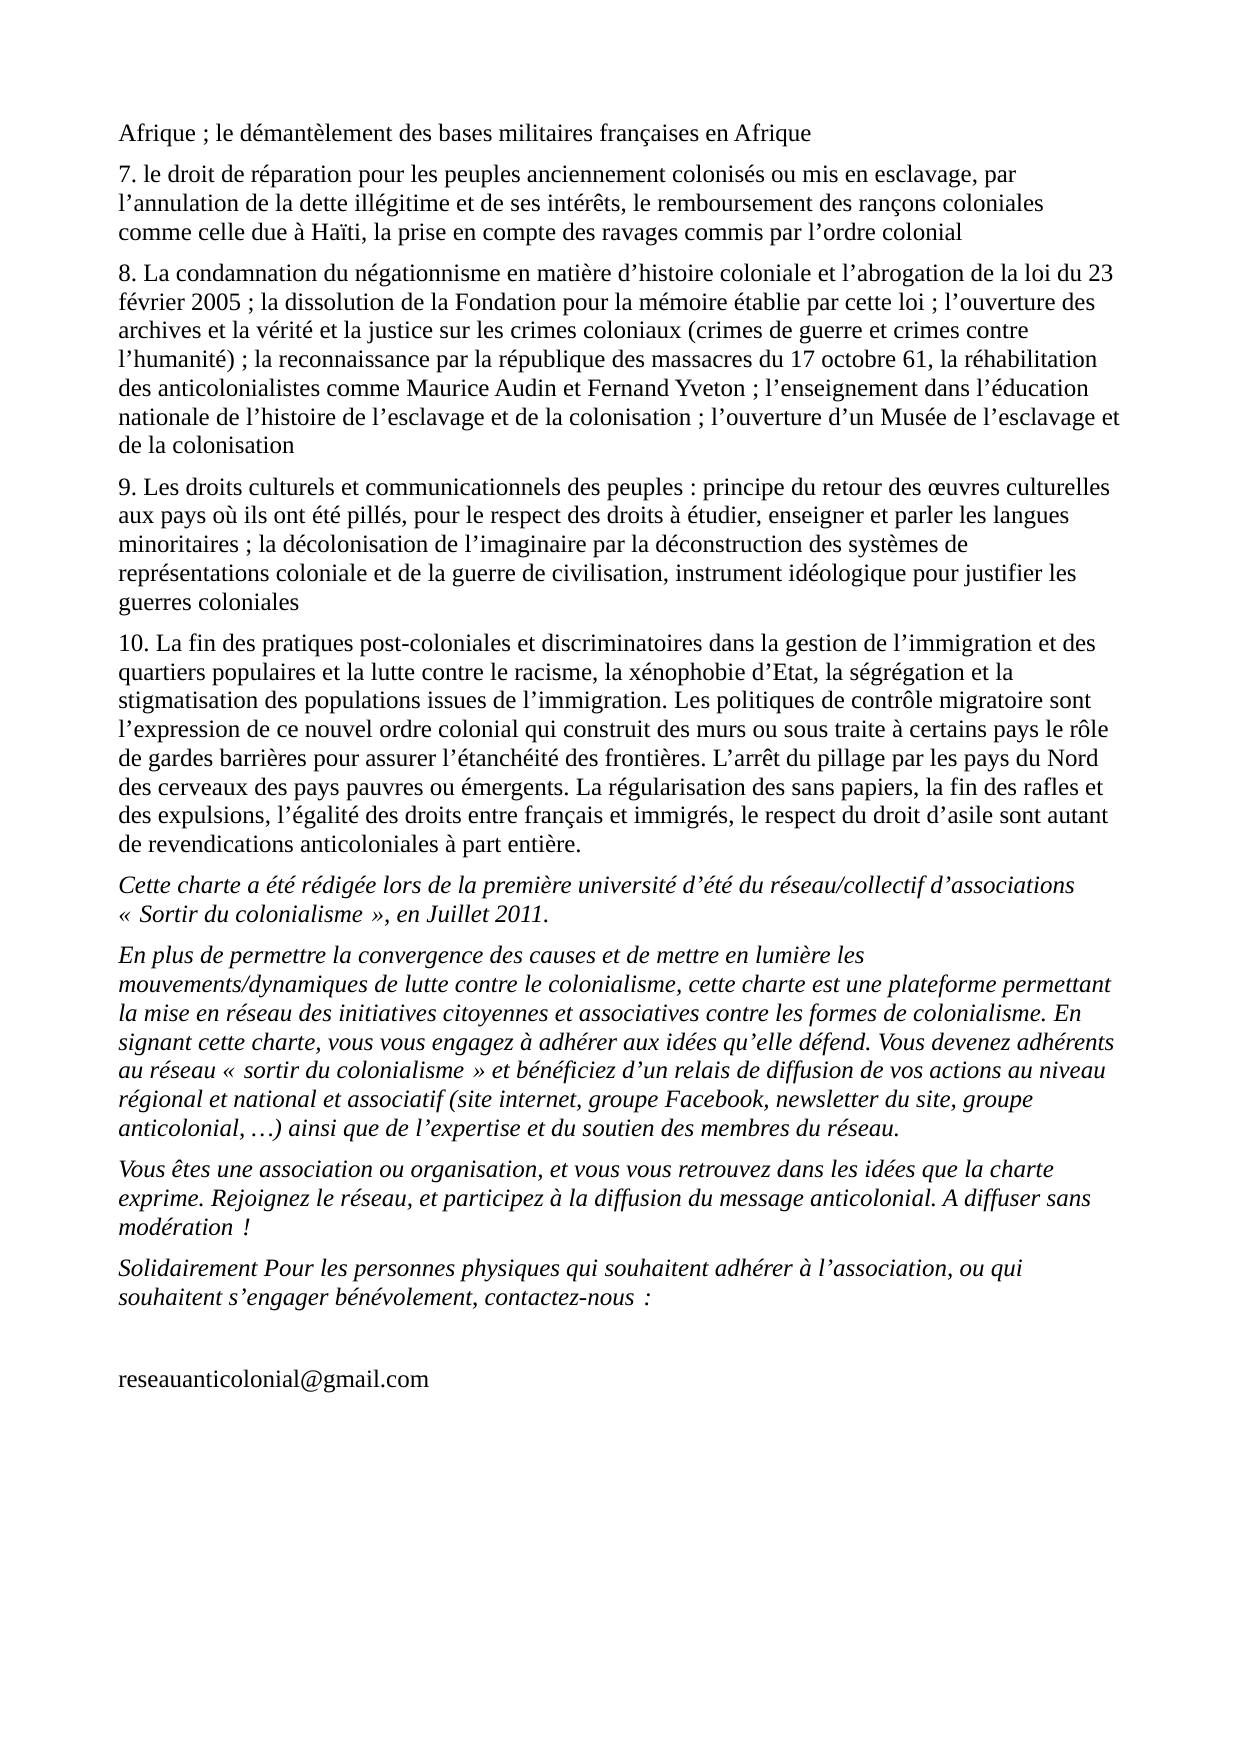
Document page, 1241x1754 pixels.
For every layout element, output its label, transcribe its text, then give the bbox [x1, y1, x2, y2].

text reseauanticolonial@gmail.com [118, 1364, 1122, 1393]
text Cette charte a été rédigée lors de la première université d’été du réseau/collectif d’associations « Sortir du colonialisme », en Juillet 2011. [118, 871, 1122, 928]
text Afrique ; le démantèlement des bases militaires françaises en Afrique [118, 118, 1122, 147]
text 8. La condamnation du négationnisme en matière d’histoire coloniale et l’abrogation de la loi du 23 février 2005 ; la dissolution de la Fondation pour la mémoire établie par cette loi ; l’ouverture des archives et la vérité et la justice sur les crimes coloniaux (crimes de guerre et crimes contre l’humanité) ; la reconnaissance par la république des massacres du 17 octobre 61, la réhabilitation des anticolonialistes comme Maurice Audin et Fernand Yveton ; l’enseignement dans l’éducation nationale de l’histoire de l’esclavage et de la colonisation ; l’ouverture d’un Musée de l’esclavage et de la colonisation [118, 258, 1122, 459]
text 9. Les droits culturels et communicationnels des peuples : principe du retour des œuvres culturelles aux pays où ils ont été pillés, pour le respect des droits à étudier, enseigner et parler les langues minoritaires ; la décolonisation de l’imaginaire par la déconstruction des systèmes de représentations coloniale et de la guerre de civilisation, instrument idéologique pour justifier les guerres coloniales [118, 472, 1122, 616]
text En plus de permettre la convergence des causes et de mettre en lumière les mouvements/dynamiques de lutte contre le colonialisme, cette charte est une plateforme permettant la mise en réseau des initiatives citoyennes et associatives contre les formes de colonialisme. En signant cette charte, vous vous engagez à adhérer aux idées qu’elle défend. Vous devenez adhérents au réseau « sortir du colonialisme » et bénéficiez d’un relais de diffusion de vos actions au niveau régional et national et associatif (site internet, groupe Facebook, newsletter du site, groupe anticolonial, …) ainsi que de l’expertise et du soutien des membres du réseau. [118, 941, 1122, 1142]
text 7. le droit de réparation pour les peuples anciennement colonisés ou mis en esclavage, par l’annulation de la dette illégitime et de ses intérêts, le remboursement des rançons coloniales comme celle due à Haïti, la prise en compte des ravages commis par l’ordre colonial [118, 159, 1122, 246]
text 10. La fin des pratiques post-coloniales et discriminatoires dans la gestion de l’immigration et des quartiers populaires et la lutte contre le racisme, la xénophobie d’Etat, la ségrégation et la stigmatisation des populations issues de l’immigration. Les politiques de contrôle migratoire sont l’expression de ce nouvel ordre colonial qui construit des murs ou sous traite à certains pays le rôle de gardes barrières pour assurer l’étanchéité des frontières. L’arrêt du pillage par les pays du Nord des cerveaux des pays pauvres ou émergents. La régularisation des sans papiers, la fin des rafles et des expulsions, l’égalité des droits entre français et immigrés, le respect du droit d’asile sont autant de revendications anticoloniales à part entière. [118, 628, 1122, 858]
text Solidairement Pour les personnes physiques qui souhaitent adhérer à l’association, ou qui souhaitent s’engager bénévolement, contactez-nous : [118, 1253, 1122, 1311]
text Vous êtes une association ou organisation, et vous vous retrouvez dans les idées que la charte exprime. Rejoignez le réseau, et participez à la diffusion du message anticolonial. A diffuser sans modération ! [118, 1154, 1122, 1241]
